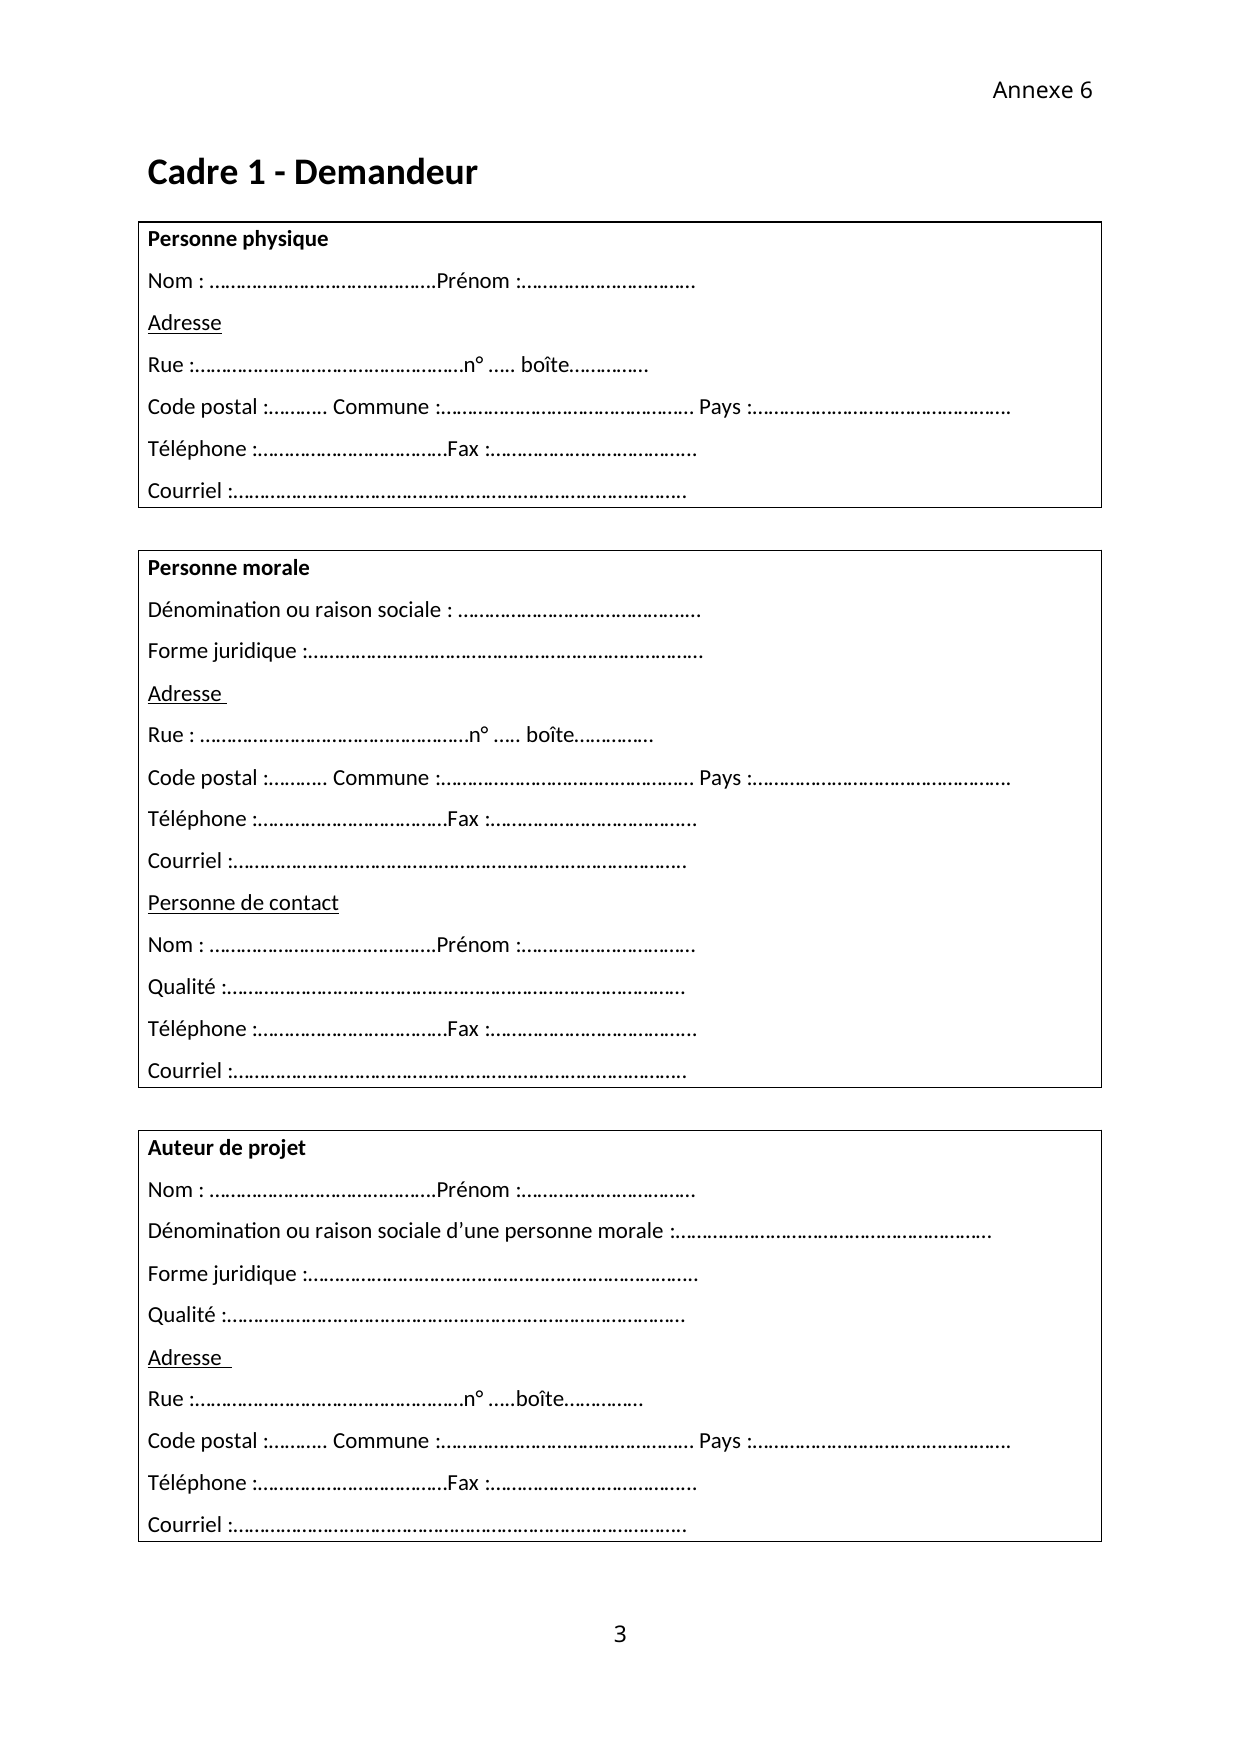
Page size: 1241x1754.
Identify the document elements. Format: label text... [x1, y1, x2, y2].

text Nom : …………………………………….Prénom :…………………………… [139, 927, 1101, 958]
text Nom : …………………………………….Prénom :…………………………… [139, 1172, 1101, 1203]
text Rue :……………………………………………n° …..boîte…………… [139, 1381, 1101, 1413]
text Courriel :………………………………………………………………………….. [139, 1053, 1101, 1087]
text Personne de contact [139, 885, 1101, 917]
text Cadre 1 - Demandeur [148, 148, 1093, 193]
text Personne physique [139, 223, 1101, 253]
text Code postal :……….. Commune :………………………………………… Pays :…………………………………………. [139, 759, 1101, 791]
text Téléphone :………………………………Fax :………………………………... [139, 431, 1101, 462]
text Dénomination ou raison sociale d’une personne morale :…………………………………………………… [139, 1213, 1101, 1245]
text Qualité :…………………………………………………………………………… [139, 1297, 1101, 1329]
text Nom : …………………………………….Prénom :…………………………… [139, 263, 1101, 294]
text Forme juridique :………………………………………………………………… [139, 633, 1101, 665]
text Téléphone :………………………………Fax :………………………………... [139, 1465, 1101, 1497]
text Dénomination ou raison sociale : …………………………………….… [139, 592, 1101, 623]
text Courriel :………………………………………………………………………….. [139, 1507, 1101, 1541]
text Rue : ……………………………………………n° ….. boîte…………… [139, 717, 1101, 749]
text Courriel :………………………………………………………………………….. [139, 843, 1101, 874]
text Adresse [139, 676, 1101, 707]
text Code postal :……….. Commune :………………………………………… Pays :…………………………………………. [139, 1423, 1101, 1454]
text Courriel :………………………………………………………………………….. [139, 473, 1101, 507]
text Téléphone :………………………………Fax :………………………………... [139, 1011, 1101, 1042]
text Code postal :……….. Commune :………………………………………… Pays :…………………………………………. [139, 389, 1101, 421]
text Adresse [139, 305, 1101, 337]
text Personne morale [139, 551, 1101, 581]
text Adresse [139, 1339, 1101, 1371]
text Rue :……………………………………………n° ….. boîte…………… [139, 347, 1101, 378]
text Auteur de projet [139, 1131, 1101, 1161]
text Qualité :…………………………………………………………………………… [139, 969, 1101, 1001]
text Téléphone :………………………………Fax :………………………………... [139, 801, 1101, 833]
text Forme juridique :……………………………………………………………….. [139, 1256, 1101, 1287]
